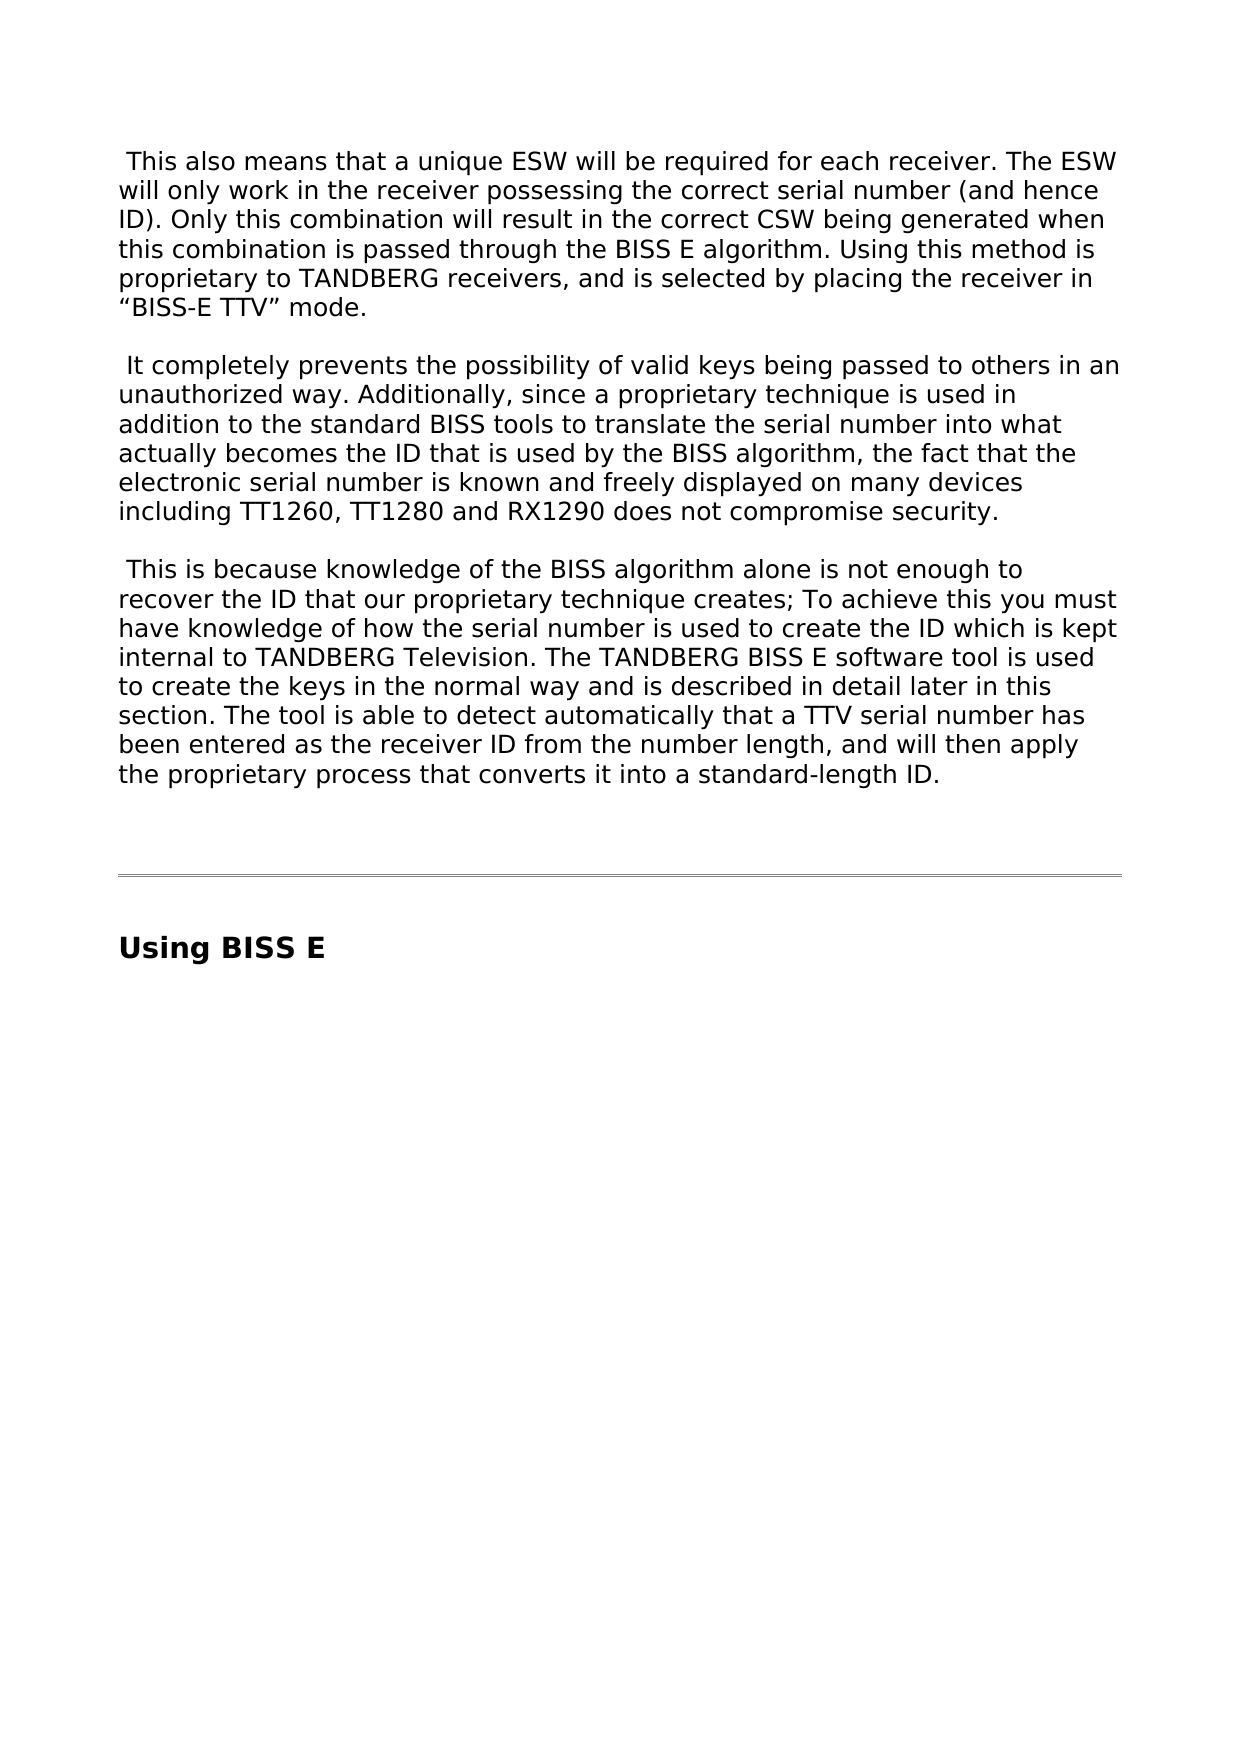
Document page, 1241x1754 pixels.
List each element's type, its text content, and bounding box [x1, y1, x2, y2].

subtitle Using BISS E [118, 931, 1122, 965]
text This also means that a unique ESW will be required for each receiver. The ESW will only work in the receiver possessing the correct serial number (and hence ID). Only this combination will result in the correct CSW being generated when this combination is passed through the BISS E algorithm. Using this method is proprietary to TANDBERG receivers, and is selected by placing the receiver in “BISS-E TTV” mode. It completely prevents the possibility of valid keys being passed to others in an unauthorized way. Additionally, since a proprietary technique is used in addition to the standard BISS tools to translate the serial number into what actually becomes the ID that is used by the BISS algorithm, the fact that the electronic serial number is known and freely displayed on many devices including TT1260, TT1280 and RX1290 does not compromise security. This is because knowledge of the BISS algorithm alone is not enough to recover the ID that our proprietary technique creates; To achieve this you must have knowledge of how the serial number is used to create the ID which is kept internal to TANDBERG Television. The TANDBERG BISS E software tool is used to create the keys in the normal way and is described in detail later in this section. The tool is able to detect automatically that a TTV serial number has been entered as the receiver ID from the number length, and will then apply the proprietary process that converts it into a standard-length ID. [118, 118, 1122, 847]
